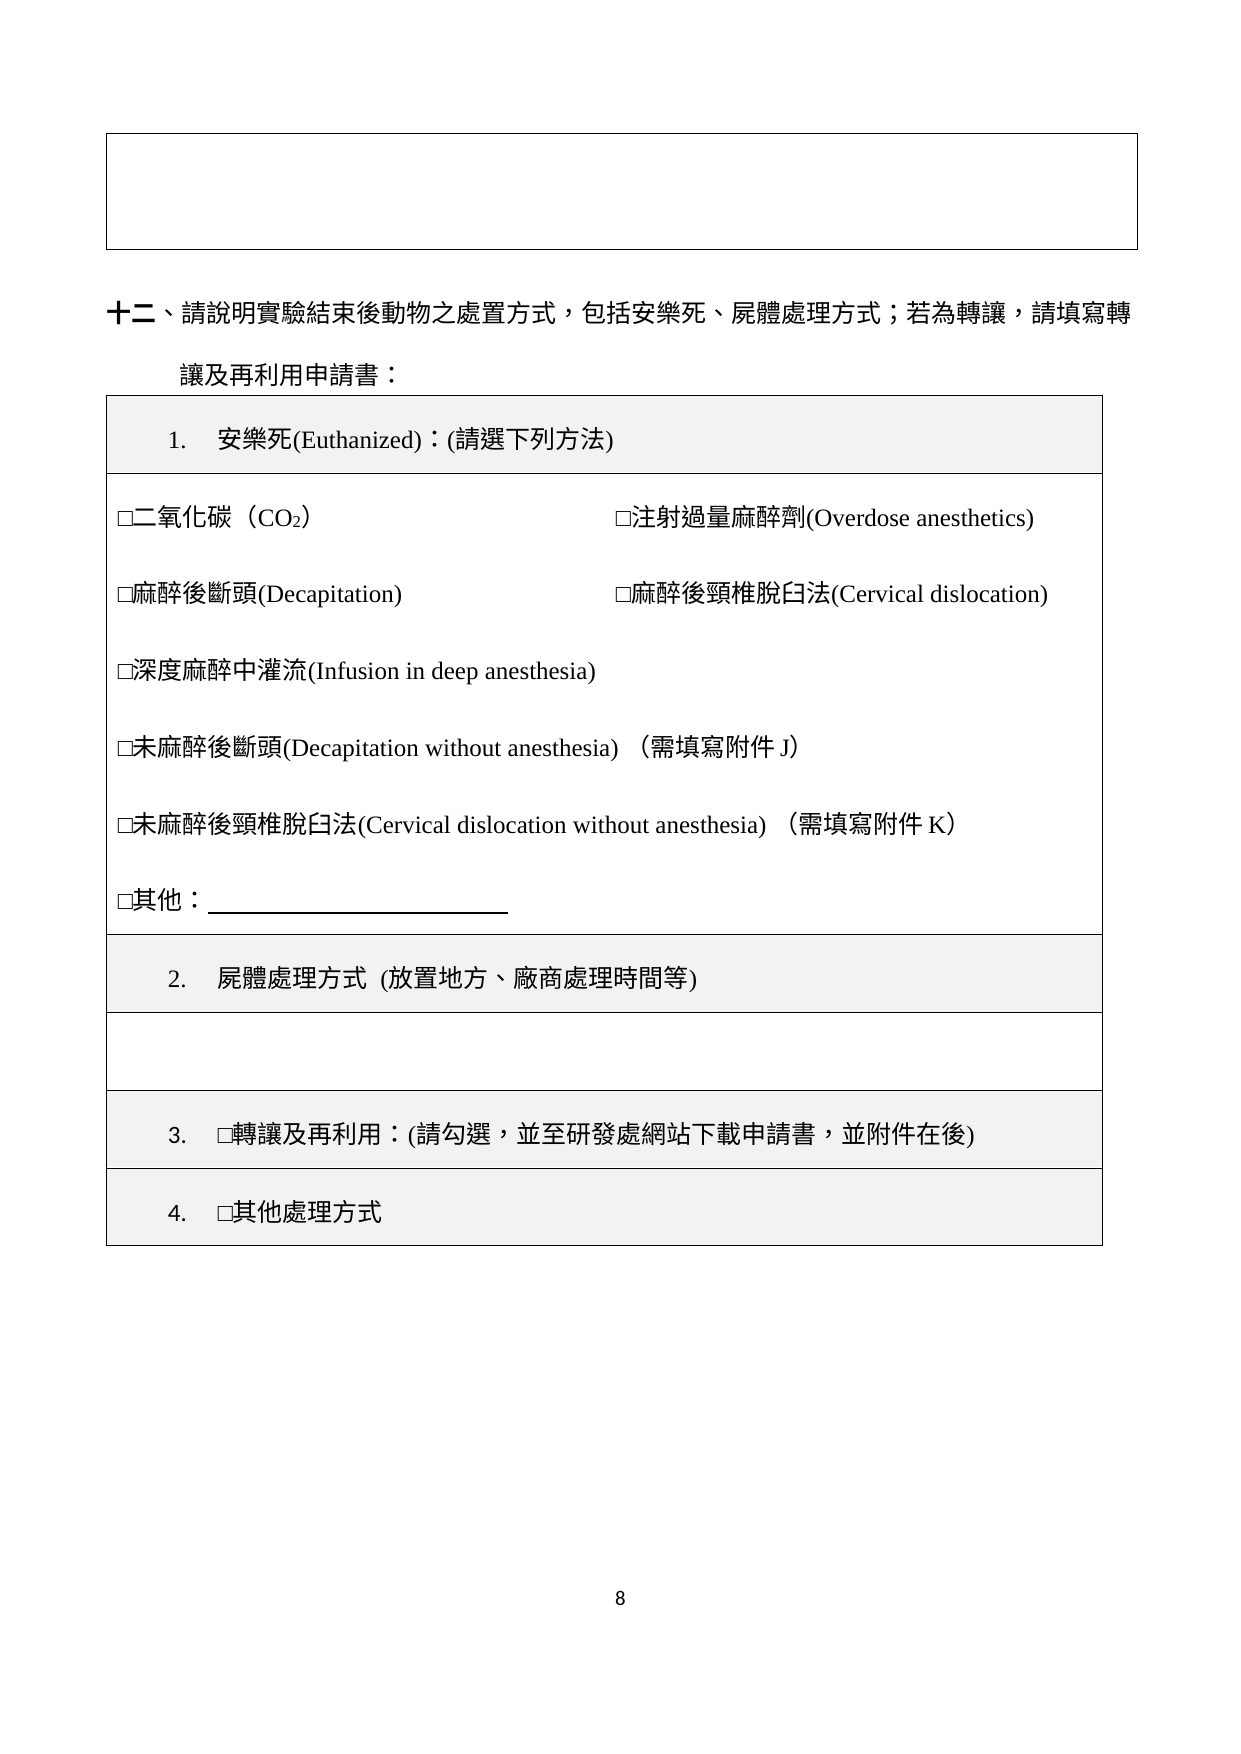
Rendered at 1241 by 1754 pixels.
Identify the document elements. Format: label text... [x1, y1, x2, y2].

table_cell □二氧化碳（CO2） [107, 474, 604, 550]
table_cell □未麻醉後斷頭(Decapitation without anesthesia) （需填寫附件J） [107, 704, 1102, 781]
table_cell [107, 1013, 1102, 1090]
table_cell 屍體處理方式 (放置地方、廠商處理時間等) [107, 935, 1102, 1012]
table_cell □注射過量麻醉劑(Overdose anesthetics) [604, 474, 1102, 550]
table_cell □麻醉後頸椎脫臼法(Cervical dislocation) [604, 550, 1102, 627]
table_cell □其他： [107, 857, 1102, 934]
table_cell □深度麻醉中灌流(Infusion in deep anesthesia) [107, 627, 1102, 704]
table_cell □未麻醉後頸椎脫臼法(Cervical dislocation without anesthesia) （需填寫附件K） [107, 781, 1102, 857]
table_cell [107, 134, 1137, 249]
table_cell □轉讓及再利用：(請勾選，並至研發處網站下載申請書，並附件在後) [107, 1091, 1102, 1167]
text 十二、請說明實驗結束後動物之處置方式，包括安樂死、屍體處理方式；若為轉讓，請填寫轉讓及再利用申請書： [107, 269, 1134, 394]
table_cell □其他處理方式 [107, 1169, 1102, 1245]
table_cell □麻醉後斷頭(Decapitation) [107, 550, 604, 627]
table_header 安樂死(Euthanized)：(請選下列方法) [107, 396, 1102, 472]
